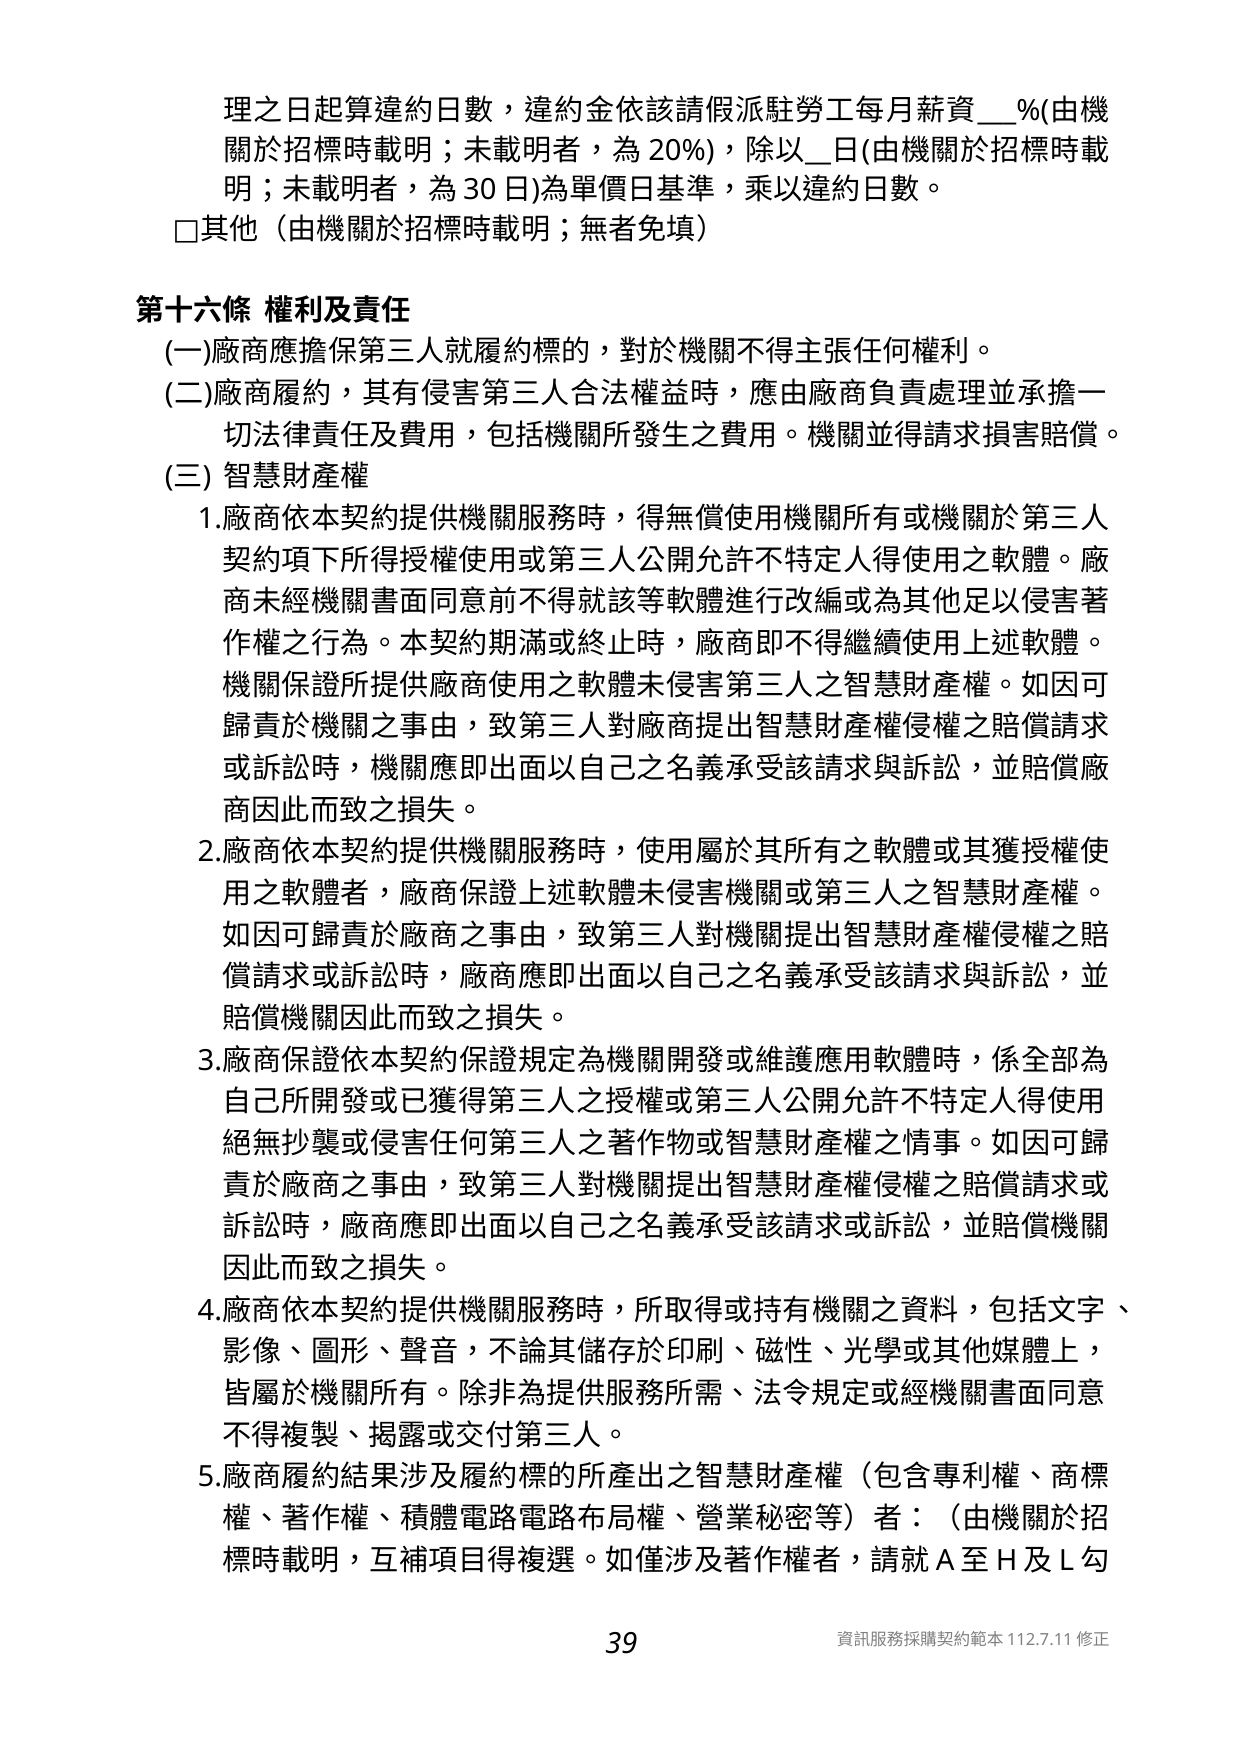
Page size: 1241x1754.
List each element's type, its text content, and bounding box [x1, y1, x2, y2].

text (一)廠商應擔保第三人就履約標的，對於機關不得主張任何權利。 [164, 328, 1109, 370]
text 5.廠商履約結果涉及履約標的所產出之智慧財產權（包含專利權、商標權、著作權、積體電路電路布局權、營業秘密等）者：（由機關於招標時載明，互補項目得複選。如僅涉及著作權者，請就A至H及L勾 [197, 1453, 1109, 1578]
text (三) 智慧財產權 [164, 453, 1109, 495]
text □其他（由機關於招標時載明；無者免填） [172, 207, 1109, 247]
text 2.廠商依本契約提供機關服務時，使用屬於其所有之軟體或其獲授權使用之軟體者，廠商保證上述軟體未侵害機關或第三人之智慧財產權。如因可歸責於廠商之事由，致第三人對機關提出智慧財產權侵權之賠償請求或訴訟時，廠商應即出面以自己之名義承受該請求與訴訟，並賠償機關因此而致之損失。 [197, 828, 1109, 1037]
text 3.廠商保證依本契約保證規定為機關開發或維護應用軟體時，係全部為自己所開發或已獲得第三人之授權或第三人公開允許不特定人得使用，絕無抄襲或侵害任何第三人之著作物或智慧財產權之情事。如因可歸責於廠商之事由，致第三人對機關提出智慧財產權侵權之賠償請求或訴訟時，廠商應即出面以自己之名義承受該請求或訴訟，並賠償機關因此而致之損失。 [197, 1037, 1109, 1287]
text 1.廠商依本契約提供機關服務時，得無償使用機關所有或機關於第三人契約項下所得授權使用或第三人公開允許不特定人得使用之軟體。廠商未經機關書面同意前不得就該等軟體進行改編或為其他足以侵害著作權之行為。本契約期滿或終止時，廠商即不得繼續使用上述軟體。機關保證所提供廠商使用之軟體未侵害第三人之智慧財產權。如因可歸責於機關之事由，致第三人對廠商提出智慧財產權侵權之賠償請求或訴訟時，機關應即出面以自己之名義承受該請求與訴訟，並賠償廠商因此而致之損失。 [197, 495, 1109, 828]
text 第十六條 權利及責任 [135, 287, 1109, 328]
text (二)廠商履約，其有侵害第三人合法權益時，應由廠商負責處理並承擔一切法律責任及費用，包括機關所發生之費用。機關並得請求損害賠償。 [164, 370, 1109, 453]
text 理之日起算違約日數，違約金依該請假派駐勞工每月薪資___%(由機關於招標時載明；未載明者，為20%)，除以__日(由機關於招標時載明；未載明者，為30日)為單價日基準，乘以違約日數。 [172, 89, 1109, 207]
text 4.廠商依本契約提供機關服務時，所取得或持有機關之資料，包括文字、影像、圖形、聲音，不論其儲存於印刷、磁性、光學或其他媒體上，皆屬於機關所有。除非為提供服務所需、法令規定或經機關書面同意，不得複製、揭露或交付第三人。 [197, 1287, 1109, 1453]
